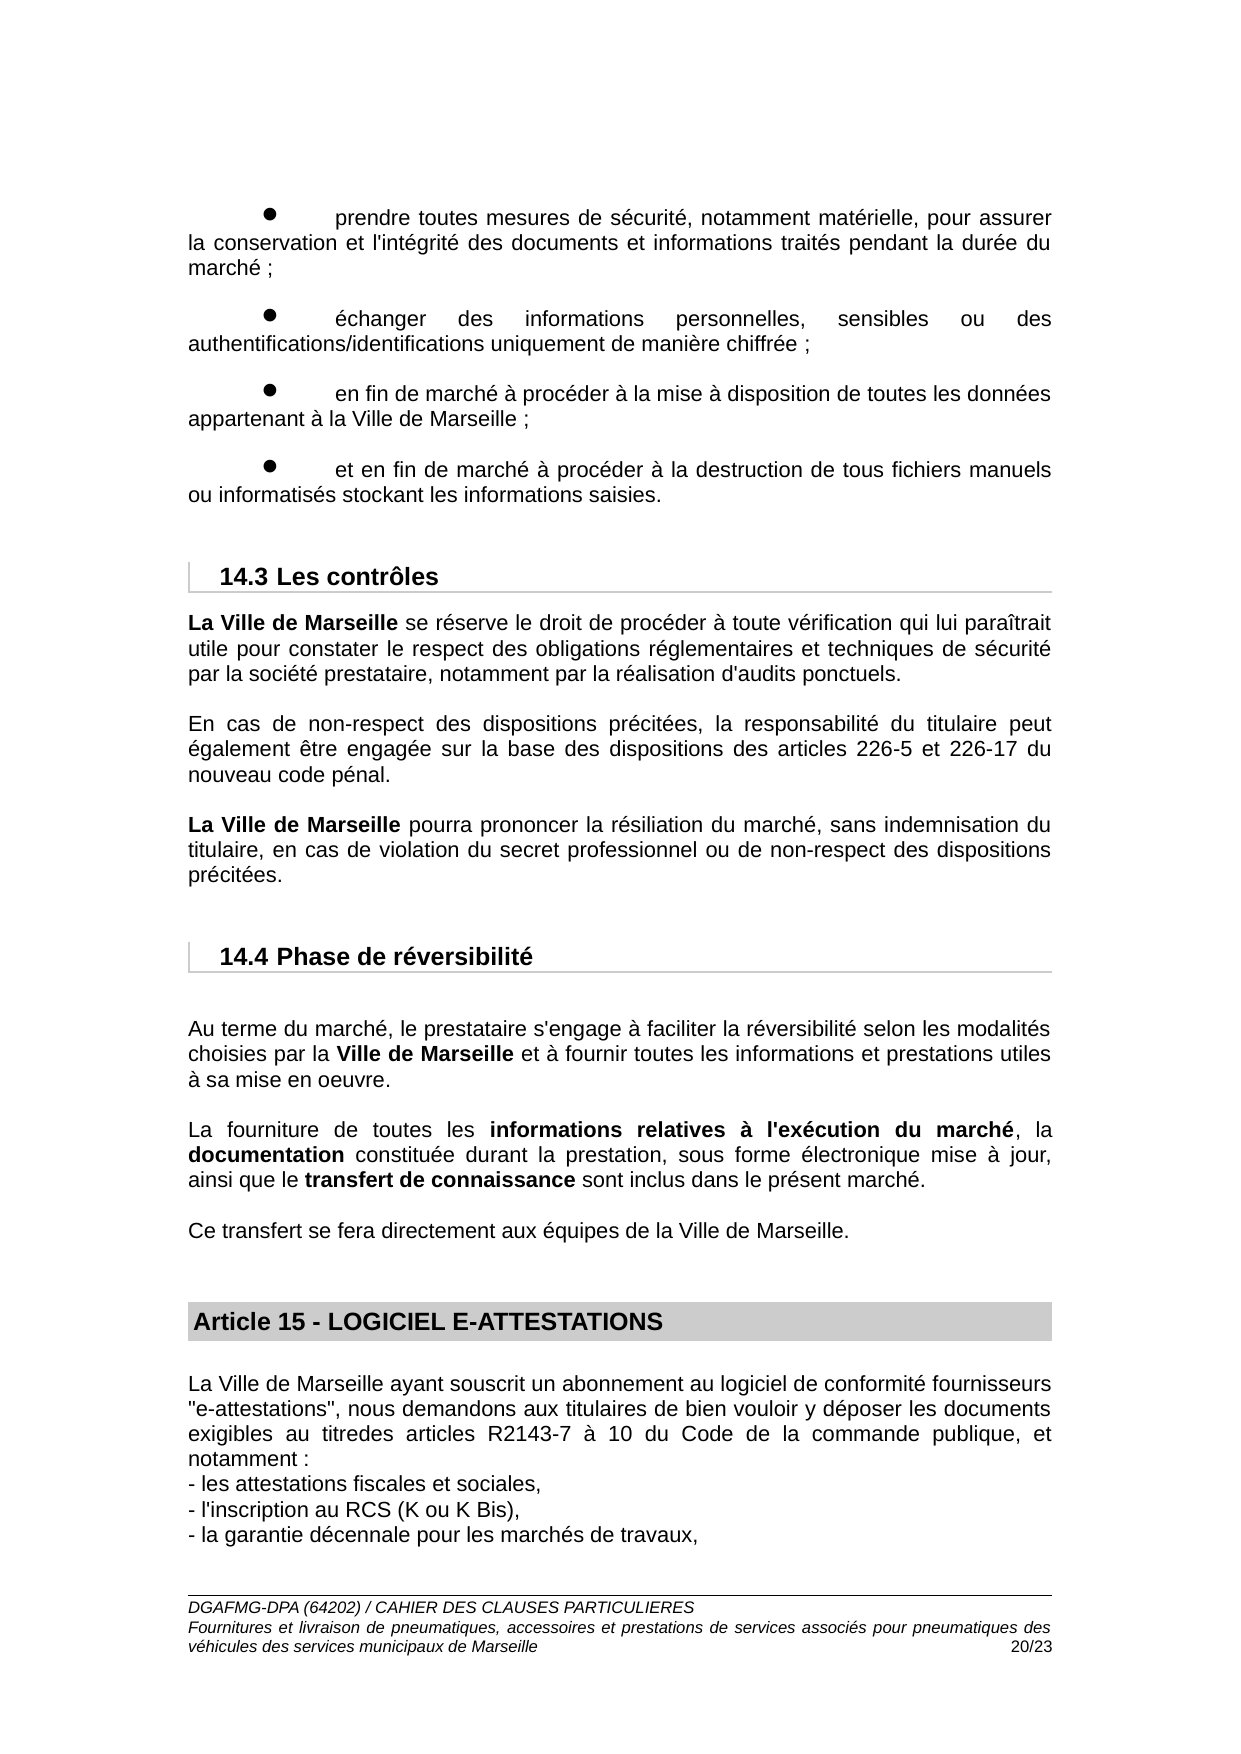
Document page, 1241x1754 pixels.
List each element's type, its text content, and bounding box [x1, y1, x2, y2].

text La Ville de Marseille pourra prononcer la résiliation du marché, sans indemnisation du titulaire, en cas de violation du secret professionnel ou de non-respect des dispositions précitées. [188, 812, 1052, 888]
text - les attestations fiscales et sociales, [188, 1471, 1052, 1496]
list en fin de marché à procéder à la mise à disposition de toutes les données appartenant à la Ville de Marseille ; [188, 381, 1052, 431]
text - la garantie décennale pour les marchés de travaux, [188, 1522, 1052, 1547]
text En cas de non-respect des dispositions précitées, la responsabilité du titulaire peut également être engagée sur la base des dispositions des articles 226-5 et 226-17 du nouveau code pénal. [188, 711, 1052, 787]
text La Ville de Marseille se réserve le droit de procéder à toute vérification qui lui paraîtrait utile pour constater le respect des obligations réglementaires et techniques de sécurité par la société prestataire, notamment par la réalisation d'audits ponctuels. [188, 610, 1052, 686]
text Ce transfert se fera directement aux équipes de la Ville de Marseille. [188, 1218, 1052, 1243]
subtitle Les contrôles [190, 562, 1052, 591]
list échanger des informations personnelles, sensibles ou des authentifications/identifications uniquement de manière chiffrée ; [188, 305, 1052, 356]
subtitle Phase de réversibilité [190, 942, 1052, 971]
list prendre toutes mesures de sécurité, notamment matérielle, pour assurer la conservation et l'intégrité des documents et informations traités pendant la durée du marché ; [188, 204, 1052, 280]
subtitle LOGICIEL E-ATTESTATIONS [190, 1304, 1050, 1339]
list et en fin de marché à procéder à la destruction de tous fichiers manuels ou informatisés stockant les informations saisies. [188, 457, 1052, 507]
text La fourniture de toutes les informations relatives à l'exécution du marché, la documentation constituée durant la prestation, sous forme électronique mise à jour, ainsi que le transfert de connaissance sont inclus dans le présent marché. [188, 1117, 1052, 1192]
text Au terme du marché, le prestataire s'engage à faciliter la réversibilité selon les modalités choisies par la Ville de Marseille et à fournir toutes les informations et prestations utiles à sa mise en oeuvre. [188, 1016, 1052, 1092]
text La Ville de Marseille ayant souscrit un abonnement au logiciel de conformité fournisseurs "e-attestations", nous demandons aux titulaires de bien vouloir y déposer les documents exigibles au titredes articles R2143-7 à 10 du Code de la commande publique, et notamment : [188, 1370, 1052, 1471]
text - l'inscription au RCS (K ou K Bis), [188, 1496, 1052, 1522]
